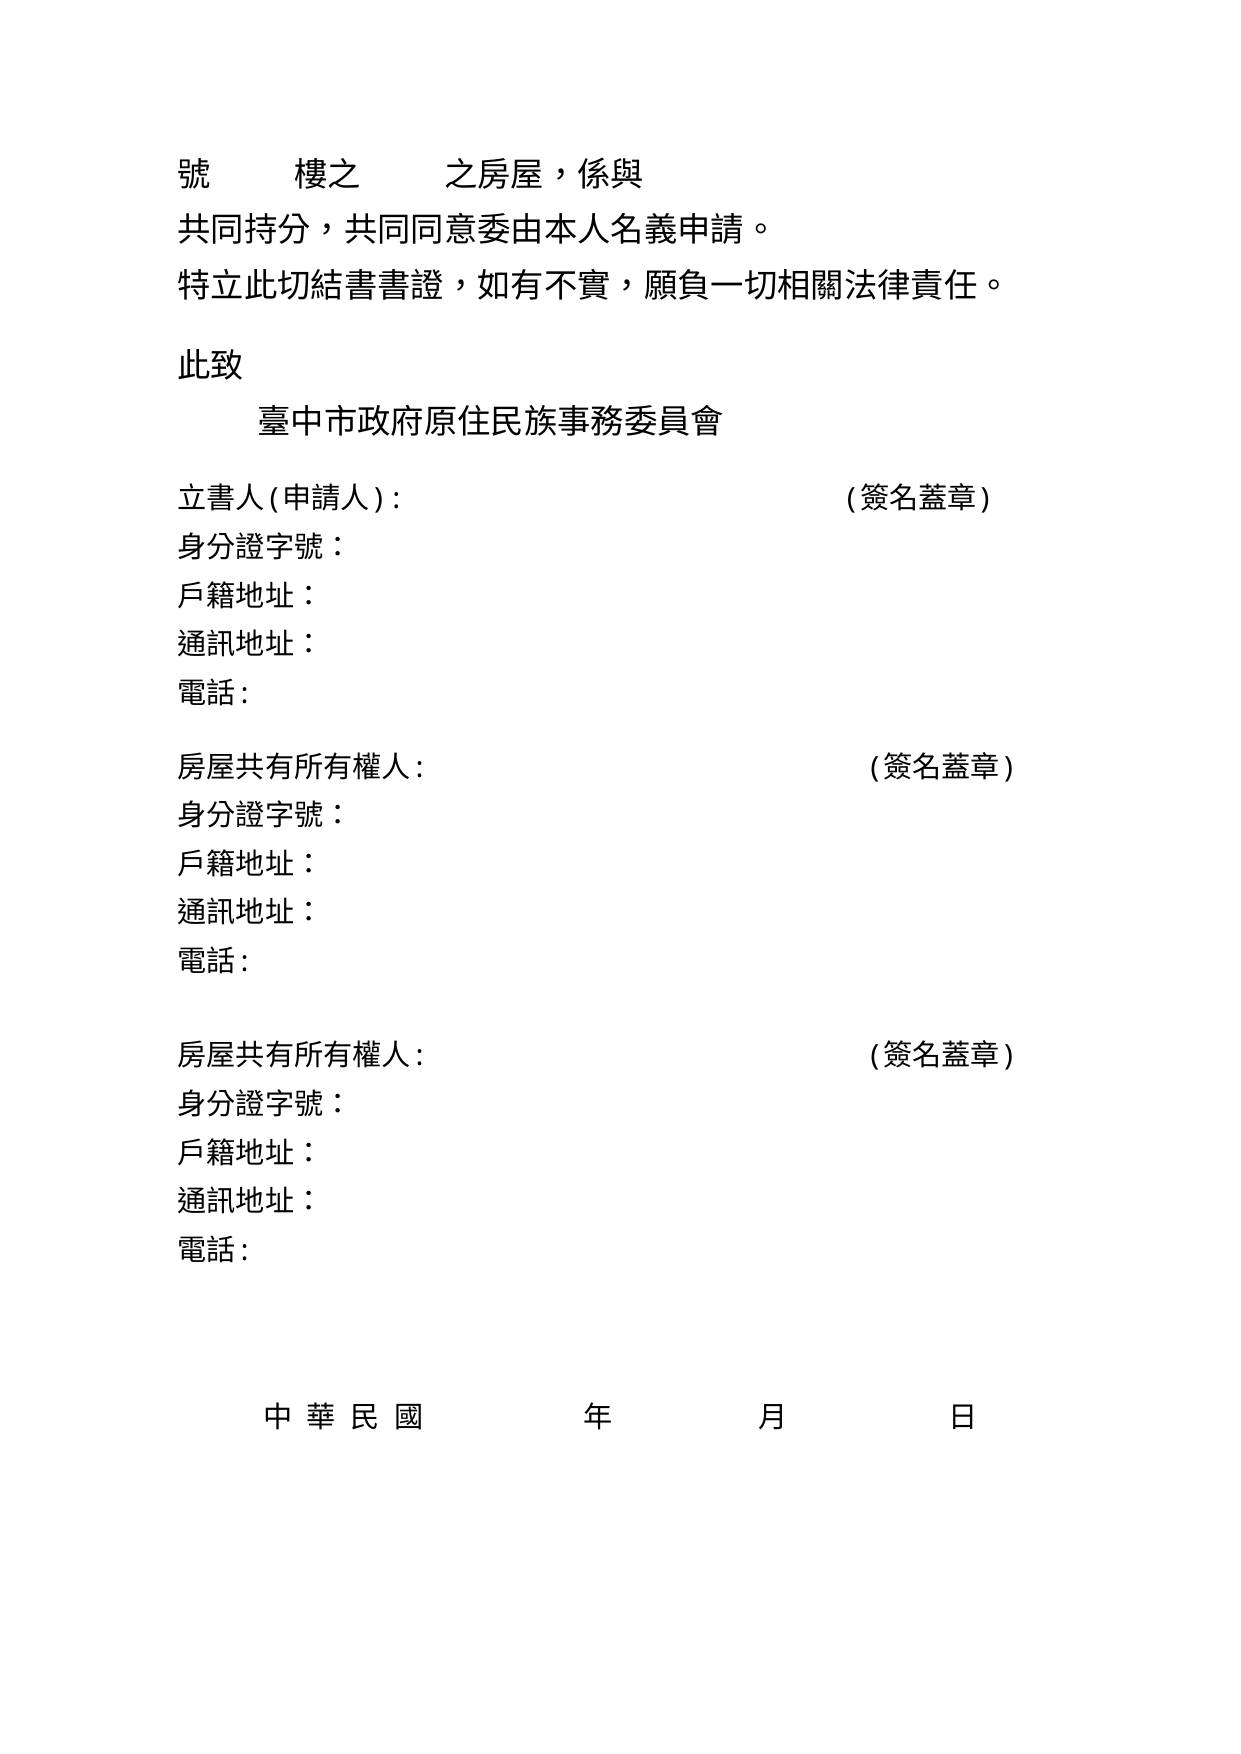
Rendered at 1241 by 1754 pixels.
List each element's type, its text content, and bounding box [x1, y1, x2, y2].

text 身分證字號： [177, 524, 1063, 566]
text 身分證字號： [177, 792, 1063, 834]
text 戶籍地址： [177, 1129, 1063, 1171]
text 特立此切結書書證，如有不實，願負一切相關法律責任。 [177, 258, 1063, 307]
text 通訊地址： [177, 1178, 1063, 1220]
text 中 華 民 國 年 月 日 [177, 1394, 1063, 1436]
text 通訊地址： [177, 621, 1063, 663]
text 電話: [177, 937, 1063, 980]
text 戶籍地址： [177, 572, 1063, 614]
text 戶籍地址： [177, 840, 1063, 883]
text 號 樓之 之房屋，係與 共同持分，共同同意委由本人名義申請。 [177, 148, 1063, 251]
text 通訊地址： [177, 889, 1063, 931]
text 立書人(申請人): (簽名蓋章) [177, 475, 1063, 517]
text 電話: [177, 669, 1063, 712]
text 房屋共有所有權人: (簽名蓋章) [177, 743, 1063, 786]
text 房屋共有所有權人: (簽名蓋章) [177, 1032, 1063, 1074]
text 臺中市政府原住民族事務委員會 [177, 394, 1063, 443]
text 電話: [177, 1226, 1063, 1269]
text 身分證字號： [177, 1081, 1063, 1123]
text 此致 [177, 339, 1063, 387]
